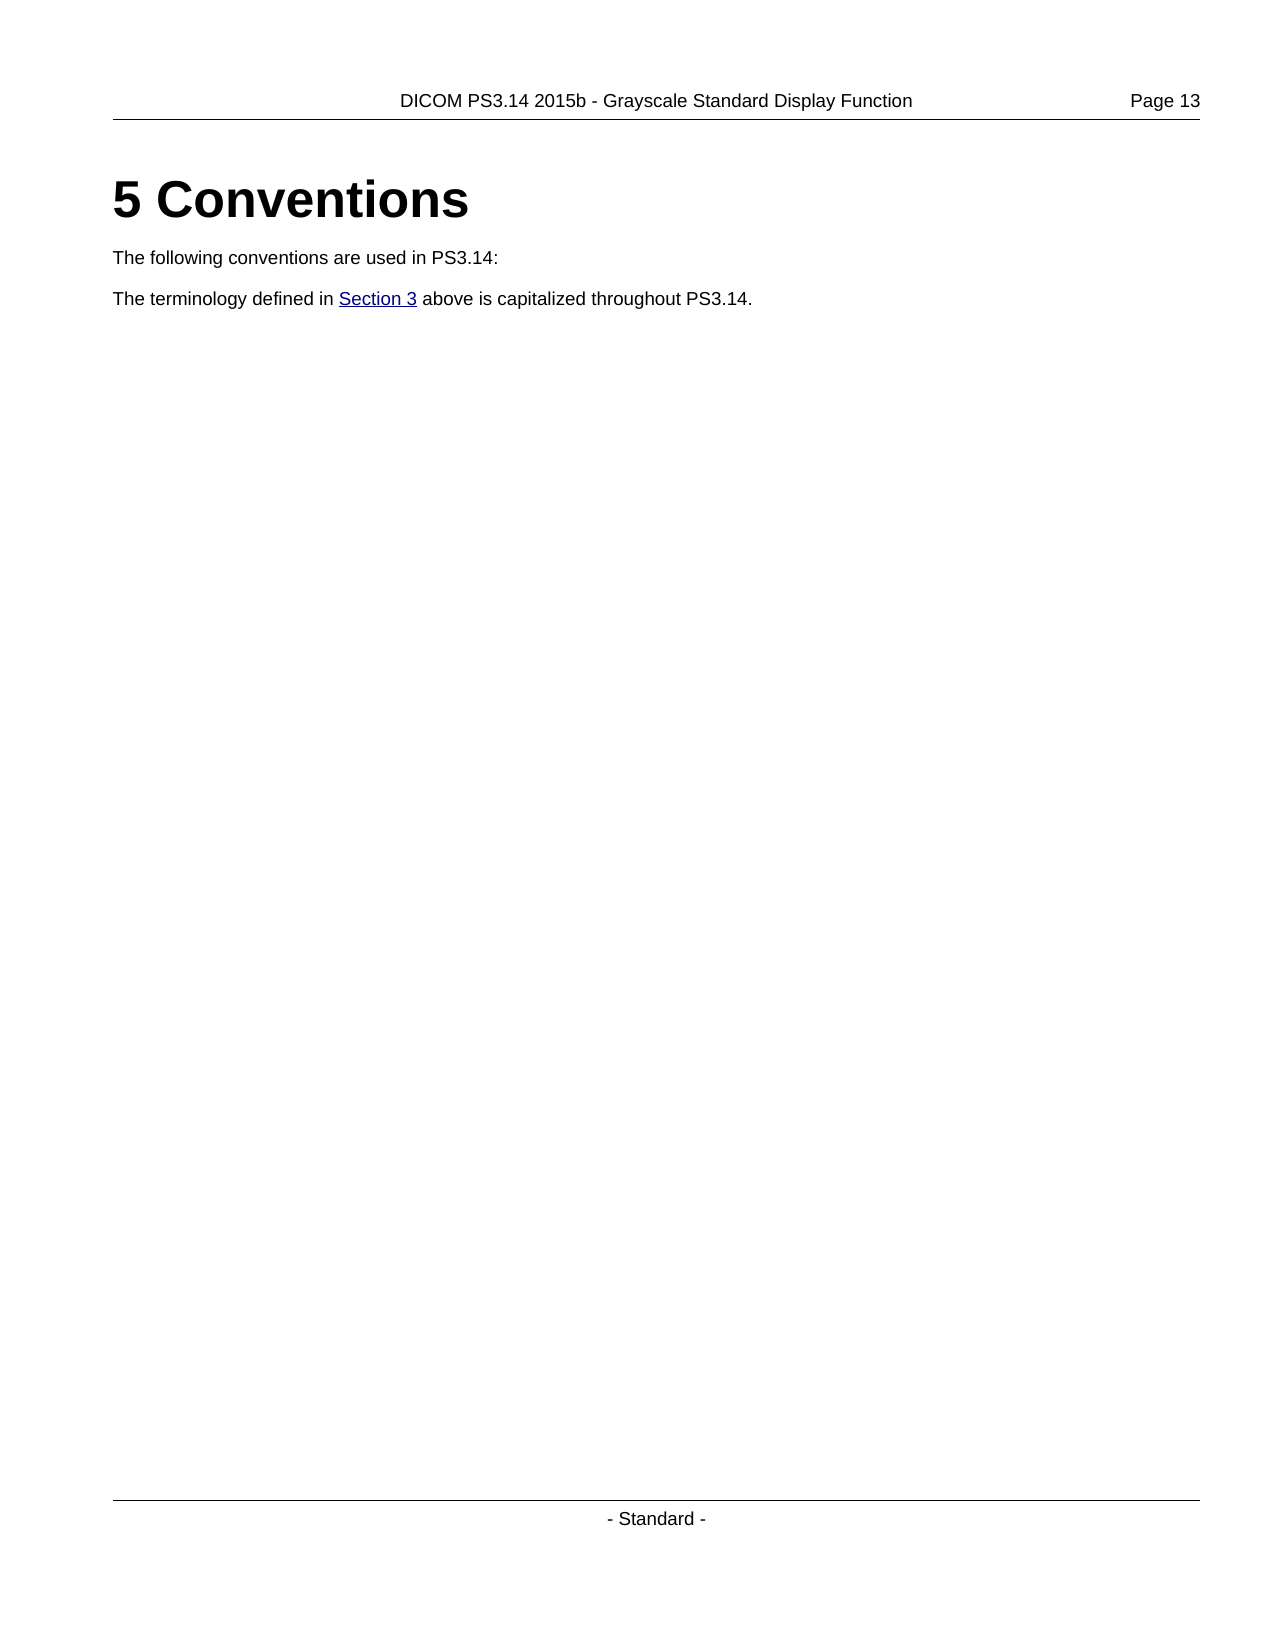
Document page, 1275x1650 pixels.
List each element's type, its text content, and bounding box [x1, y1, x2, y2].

text The terminology defined in Section 3 above is capitalized throughout PS3.14. [112, 287, 1200, 309]
text The following conventions are used in PS3.14: [112, 247, 1200, 269]
text 5 Conventions [112, 169, 1200, 228]
